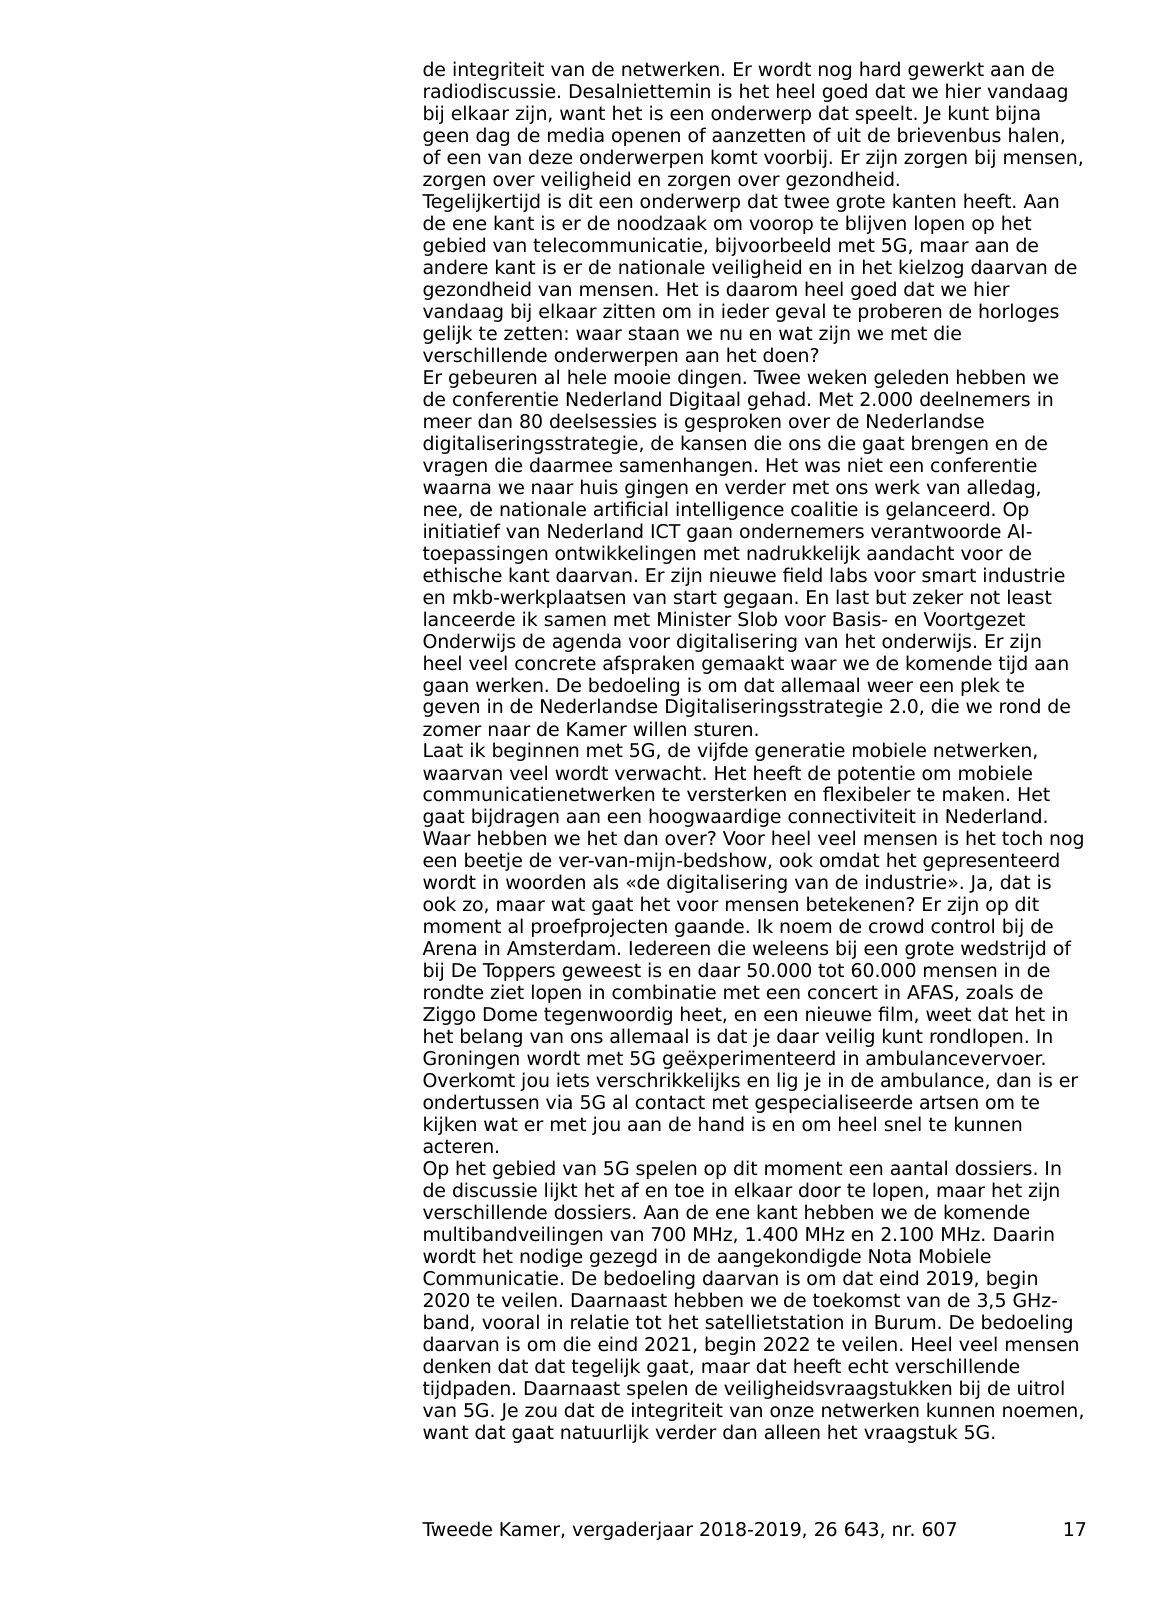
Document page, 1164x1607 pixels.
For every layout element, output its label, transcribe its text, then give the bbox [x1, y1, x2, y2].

text Laat ik beginnen met 5G, de vijfde generatie mobiele netwerken, waarvan veel wordt verwacht. Het heeft de potentie om mobiele communicatienetwerken te versterken en flexibeler te maken. Het gaat bijdragen aan een hoogwaardige connectiviteit in Nederland. Waar hebben we het dan over? Voor heel veel mensen is het toch nog een beetje de ver-van-mijn-bedshow, ook omdat het gepresenteerd wordt in woorden als «de digitalisering van de industrie». Ja, dat is ook zo, maar wat gaat het voor mensen betekenen? Er zijn op dit moment al proefprojecten gaande. Ik noem de crowd control bij de Arena in Amsterdam. Iedereen die weleens bij een grote wedstrijd of bij De Toppers geweest is en daar 50.000 tot 60.000 mensen in de rondte ziet lopen in combinatie met een concert in AFAS, zoals de Ziggo Dome tegenwoordig heet, en een nieuwe film, weet dat het in het belang van ons allemaal is dat je daar veilig kunt rondlopen. In Groningen wordt met 5G geëxperimenteerd in ambulancevervoer. Overkomt jou iets verschrikkelijks en lig je in de ambulance, dan is er ondertussen via 5G al contact met gespecialiseerde artsen om te kijken wat er met jou aan de hand is en om heel snel te kunnen acteren. [422, 740, 1087, 1158]
text de integriteit van de netwerken. Er wordt nog hard gewerkt aan de radiodiscussie. Desalniettemin is het heel goed dat we hier vandaag bij elkaar zijn, want het is een onderwerp dat speelt. Je kunt bijna geen dag de media openen of aanzetten of uit de brievenbus halen, of een van deze onderwerpen komt voorbij. Er zijn zorgen bij mensen, zorgen over veiligheid en zorgen over gezondheid. [422, 59, 1087, 191]
text Tegelijkertijd is dit een onderwerp dat twee grote kanten heeft. Aan de ene kant is er de noodzaak om voorop te blijven lopen op het gebied van telecommunicatie, bijvoorbeeld met 5G, maar aan de andere kant is er de nationale veiligheid en in het kielzog daarvan de gezondheid van mensen. Het is daarom heel goed dat we hier vandaag bij elkaar zitten om in ieder geval te proberen de horloges gelijk te zetten: waar staan we nu en wat zijn we met die verschillende onderwerpen aan het doen? [422, 191, 1087, 367]
text Op het gebied van 5G spelen op dit moment een aantal dossiers. In de discussie lijkt het af en toe in elkaar door te lopen, maar het zijn verschillende dossiers. Aan de ene kant hebben we de komende multibandveilingen van 700 MHz, 1.400 MHz en 2.100 MHz. Daarin wordt het nodige gezegd in de aangekondigde Nota Mobiele Communicatie. De bedoeling daarvan is om dat eind 2019, begin 2020 te veilen. Daarnaast hebben we de toekomst van de 3,5 GHz-band, vooral in relatie tot het satellietstation in Burum. De bedoeling daarvan is om die eind 2021, begin 2022 te veilen. Heel veel mensen denken dat dat tegelijk gaat, maar dat heeft echt verschillende tijdpaden. Daarnaast spelen de veiligheidsvraagstukken bij de uitrol van 5G. Je zou dat de integriteit van onze netwerken kunnen noemen, want dat gaat natuurlijk verder dan alleen het vraagstuk 5G. [422, 1158, 1087, 1444]
text Er gebeuren al hele mooie dingen. Twee weken geleden hebben we de conferentie Nederland Digitaal gehad. Met 2.000 deelnemers in meer dan 80 deelsessies is gesproken over de Nederlandse digitaliseringsstrategie, de kansen die ons die gaat brengen en de vragen die daarmee samenhangen. Het was niet een conferentie waarna we naar huis gingen en verder met ons werk van alledag, nee, de nationale artificial intelligence coalitie is gelanceerd. Op initiatief van Nederland ICT gaan ondernemers verantwoorde AI-toepassingen ontwikkelingen met nadrukkelijk aandacht voor de ethische kant daarvan. Er zijn nieuwe field labs voor smart industrie en mkb-werkplaatsen van start gegaan. En last but zeker not least lanceerde ik samen met Minister Slob voor Basis- en Voortgezet Onderwijs de agenda voor digitalisering van het onderwijs. Er zijn heel veel concrete afspraken gemaakt waar we de komende tijd aan gaan werken. De bedoeling is om dat allemaal weer een plek te geven in de Nederlandse Digitaliseringsstrategie 2.0, die we rond de zomer naar de Kamer willen sturen. [422, 367, 1087, 740]
